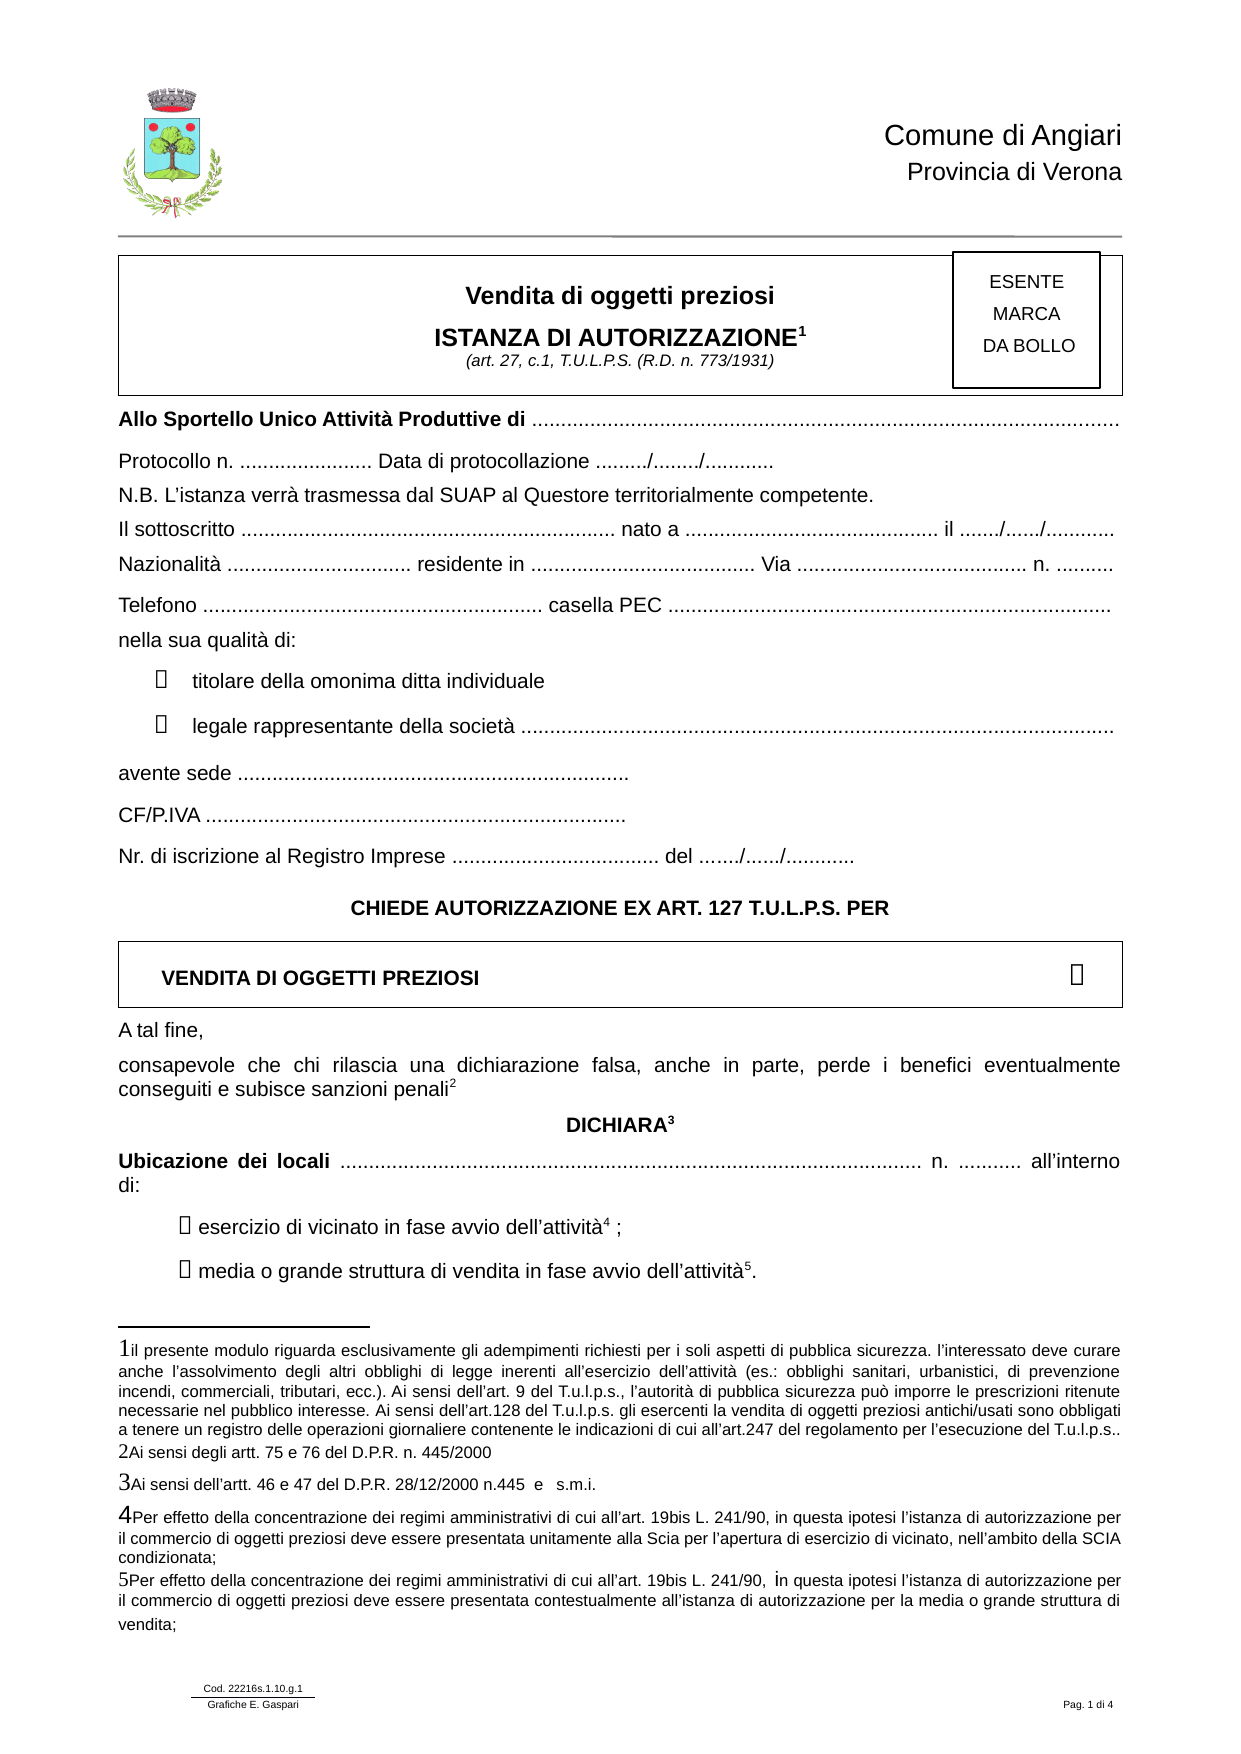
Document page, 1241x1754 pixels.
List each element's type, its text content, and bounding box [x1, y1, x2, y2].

text Ubicazione dei locali ..................................................................................................... n. ........... all’interno di: [118, 1149, 1122, 1197]
text Comune di Angiari [224, 118, 1122, 152]
text Nazionalità ................................ residente in ....................................... Via ........................................ n. .......... [118, 552, 1122, 576]
text  esercizio di vicinato in fase avvio dell’attività ; [177, 1208, 1122, 1242]
text Per effetto della concentrazione dei regimi amministrativi di cui all’art. 19bis L. 241/90, in questa ipotesi l’istanza di autorizzazione per il commercio di oggetti preziosi deve essere presentata contestualmente all’istanza di autorizzazione per la media o grande struttura di vendita; [118, 1567, 1122, 1636]
text  legale rappresentante della società ....................................................................................................... [153, 706, 1122, 740]
text Ai sensi degli artt. 75 e 76 del D.P.R. n. 445/2000 [118, 1439, 1122, 1463]
text CHIEDE AUTORIZZAZIONE EX ART. 127 T.U.L.P.S. PER [118, 896, 1122, 920]
text DICHIARA [118, 1113, 1122, 1137]
text nella sua qualità di: [118, 627, 1122, 651]
text Nr. di iscrizione al Registro Imprese .................................... del ......./....../............ [118, 844, 1122, 868]
text  media o grande struttura di vendita in fase avvio dell’attività. [177, 1252, 1122, 1286]
text Per effetto della concentrazione dei regimi amministrativi di cui all’art. 19bis L. 241/90, in questa ipotesi l’istanza di autorizzazione per il commercio di oggetti preziosi deve essere presentata unitamente alla Scia per l’apertura di esercizio di vicinato, nell’ambito della SCIA condizionata; [118, 1500, 1122, 1567]
table_header VENDITA DI OGGETTI PREZIOSI  [119, 942, 1122, 1007]
text avente sede .................................................................... [118, 761, 1122, 785]
text  titolare della omonima ditta individuale [153, 662, 1122, 696]
table_header Vendita di oggetti preziosi ISTANZA DI AUTORIZZAZIONE (art. 27, c.1, T.U.L.P.S. (R.D. n. 773/1931) [119, 256, 1122, 395]
text A tal fine, [118, 1018, 1122, 1042]
text Il sottoscritto ................................................................. nato a ............................................ il ......./....../............ [118, 517, 1122, 541]
text CF/P.IVA ......................................................................... [118, 803, 1122, 827]
picture [122, 87, 224, 219]
text Telefono ........................................................... casella PEC ............................................................................. [118, 593, 1122, 617]
text Ai sensi dell’artt. 46 e 47 del D.P.R. 28/12/2000 n.445 e s.m.i. [118, 1467, 1122, 1496]
text Protocollo n. ....................... Data di protocollazione ........./......../............ [118, 448, 1122, 472]
text consapevole che chi rilascia una dichiarazione falsa, anche in parte, perde i benefici eventualmente conseguiti e subisce sanzioni penali [118, 1052, 1122, 1100]
text N.B. L’istanza verrà trasmessa dal SUAP al Questore territorialmente competente. [118, 483, 1122, 507]
text Provincia di Verona [224, 157, 1122, 185]
text Allo Sportello Unico Attività Produttive di [118, 407, 1122, 431]
